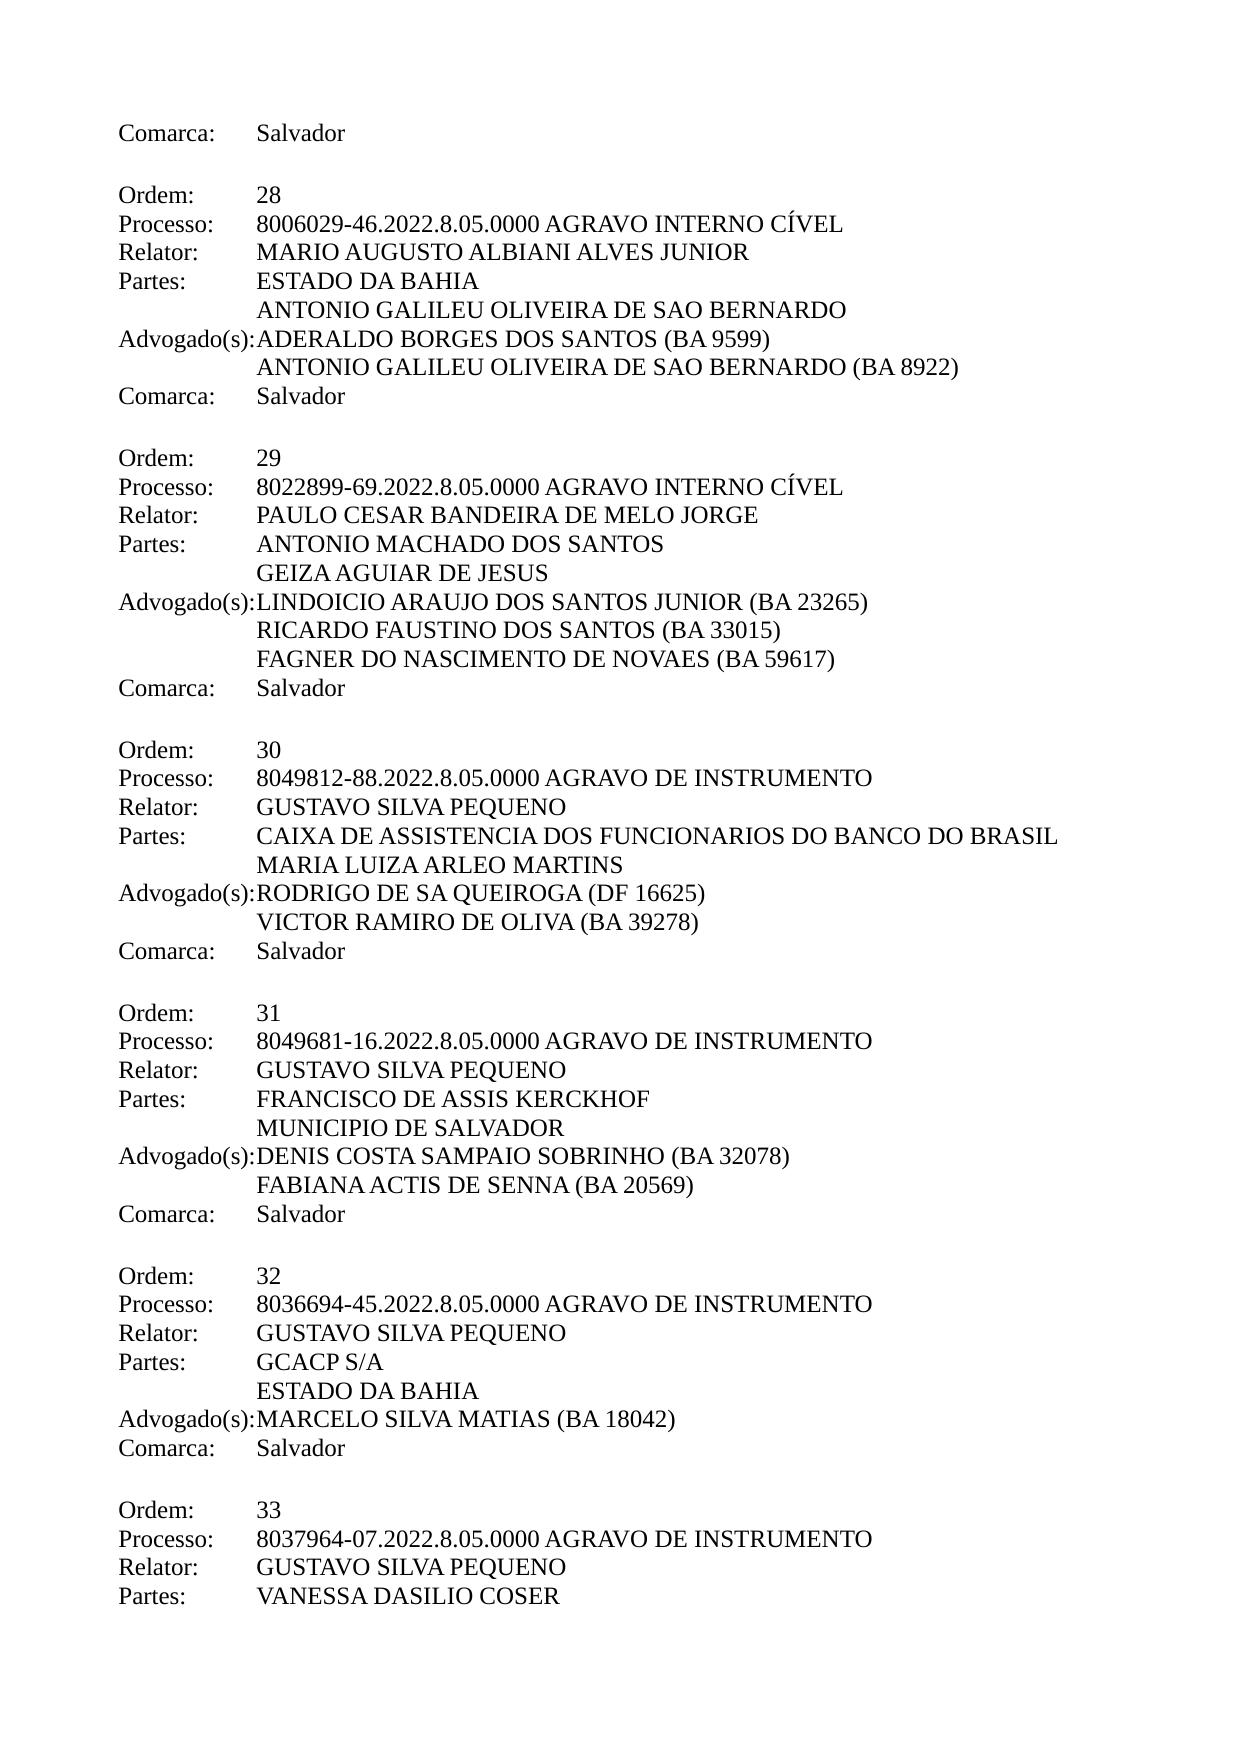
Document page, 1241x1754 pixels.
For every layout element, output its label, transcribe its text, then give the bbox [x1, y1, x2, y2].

table_cell GUSTAVO SILVA PEQUENO [256, 1055, 877, 1084]
table_cell FRANCISCO DE ASSIS KERCKHOF [256, 1084, 877, 1113]
table_cell Relator: [118, 238, 256, 266]
table_header 31 [256, 998, 877, 1026]
table_cell 8049812-88.2022.8.05.0000 AGRAVO DE INSTRUMENTO [256, 764, 1069, 792]
table_cell LINDOICIO ARAUJO DOS SANTOS JUNIOR (BA 23265) [256, 587, 874, 615]
table_cell Comarca: [118, 936, 256, 965]
table_cell GUSTAVO SILVA PEQUENO [256, 792, 1069, 821]
table_cell Comarca: [118, 118, 256, 147]
table_header 29 [256, 443, 874, 472]
table_cell ESTADO DA BAHIA [256, 266, 967, 295]
table_cell MARIO AUGUSTO ALBIANI ALVES JUNIOR [256, 238, 967, 266]
table_cell Partes: [118, 821, 256, 850]
table_cell FAGNER DO NASCIMENTO DE NOVAES (BA 59617) [256, 644, 874, 673]
table_cell 8006029-46.2022.8.05.0000 AGRAVO INTERNO CÍVEL [256, 209, 967, 237]
table_cell FABIANA ACTIS DE SENNA (BA 20569) [256, 1170, 877, 1199]
table_cell DENIS COSTA SAMPAIO SOBRINHO (BA 32078) [256, 1141, 877, 1170]
table_cell 8049681-16.2022.8.05.0000 AGRAVO DE INSTRUMENTO [256, 1026, 877, 1055]
table_cell Salvador [256, 381, 967, 410]
table_cell 8022899-69.2022.8.05.0000 AGRAVO INTERNO CÍVEL [256, 472, 874, 500]
table_cell 8036694-45.2022.8.05.0000 AGRAVO DE INSTRUMENTO [256, 1290, 877, 1318]
table_cell Salvador [256, 673, 874, 702]
table_cell Comarca: [118, 1433, 256, 1462]
table_cell MUNICIPIO DE SALVADOR [256, 1113, 877, 1141]
table_cell Relator: [118, 1055, 256, 1084]
table_header Ordem: [118, 998, 256, 1026]
table_cell Partes: [118, 266, 256, 295]
table_cell Salvador [256, 118, 864, 147]
table_header Ordem: [118, 1495, 256, 1524]
table_cell Salvador [256, 936, 1069, 965]
table_cell [118, 615, 256, 644]
table_cell Partes: [118, 529, 256, 558]
table_cell [118, 1170, 256, 1199]
table_header 30 [256, 735, 1069, 763]
table_cell Relator: [118, 1553, 256, 1581]
table_cell PAULO CESAR BANDEIRA DE MELO JORGE [256, 500, 874, 529]
table_cell Comarca: [118, 381, 256, 410]
table_cell [118, 558, 256, 587]
table_cell VANESSA DASILIO COSER [256, 1581, 927, 1610]
table_cell Relator: [118, 1318, 256, 1347]
table_header 33 [256, 1495, 927, 1524]
table_cell Processo: [118, 1026, 256, 1055]
table_cell Relator: [118, 792, 256, 821]
table_cell MARCELO SILVA MATIAS (BA 18042) [256, 1405, 877, 1433]
table_cell Processo: [118, 1290, 256, 1318]
table_cell Advogado(s): [118, 587, 256, 615]
table_cell Salvador [256, 1199, 877, 1228]
table_cell Processo: [118, 764, 256, 792]
table_cell Advogado(s): [118, 1141, 256, 1170]
table_header Ordem: [118, 735, 256, 763]
table_cell [118, 353, 256, 381]
table_cell Advogado(s): [118, 879, 256, 907]
table_cell Processo: [118, 1524, 256, 1552]
table_cell Processo: [118, 209, 256, 237]
table_cell GUSTAVO SILVA PEQUENO [256, 1318, 877, 1347]
table_cell ESTADO DA BAHIA [256, 1376, 877, 1404]
table_cell VICTOR RAMIRO DE OLIVA (BA 39278) [256, 907, 1069, 936]
table_header Ordem: [118, 1261, 256, 1289]
table_cell [118, 850, 256, 878]
table_cell Partes: [118, 1581, 256, 1610]
table_cell [118, 295, 256, 324]
table_cell CAIXA DE ASSISTENCIA DOS FUNCIONARIOS DO BANCO DO BRASIL [256, 821, 1069, 850]
table_cell Partes: [118, 1347, 256, 1376]
table_cell ANTONIO GALILEU OLIVEIRA DE SAO BERNARDO (BA 8922) [256, 353, 967, 381]
table_header 28 [256, 180, 967, 209]
table_cell ANTONIO MACHADO DOS SANTOS [256, 529, 874, 558]
table_header Ordem: [118, 443, 256, 472]
table_cell Comarca: [118, 673, 256, 702]
table_cell [118, 1113, 256, 1141]
table_cell 8037964-07.2022.8.05.0000 AGRAVO DE INSTRUMENTO [256, 1524, 927, 1552]
table_cell GUSTAVO SILVA PEQUENO [256, 1553, 927, 1581]
table_cell Relator: [118, 500, 256, 529]
table_cell ANTONIO GALILEU OLIVEIRA DE SAO BERNARDO [256, 295, 967, 324]
table_cell ADERALDO BORGES DOS SANTOS (BA 9599) [256, 324, 967, 352]
table_cell RICARDO FAUSTINO DOS SANTOS (BA 33015) [256, 615, 874, 644]
table_header 32 [256, 1261, 877, 1289]
table_cell MARIA LUIZA ARLEO MARTINS [256, 850, 1069, 878]
table_cell Advogado(s): [118, 324, 256, 352]
table_cell [118, 1376, 256, 1404]
table_cell Comarca: [118, 1199, 256, 1228]
table_cell [118, 644, 256, 673]
table_cell Salvador [256, 1433, 877, 1462]
table_header Ordem: [118, 180, 256, 209]
table_cell GEIZA AGUIAR DE JESUS [256, 558, 874, 587]
table_cell RODRIGO DE SA QUEIROGA (DF 16625) [256, 879, 1069, 907]
table_cell [118, 907, 256, 936]
table_cell GCACP S/A [256, 1347, 877, 1376]
table_cell Advogado(s): [118, 1405, 256, 1433]
table_cell Partes: [118, 1084, 256, 1113]
table_cell Processo: [118, 472, 256, 500]
